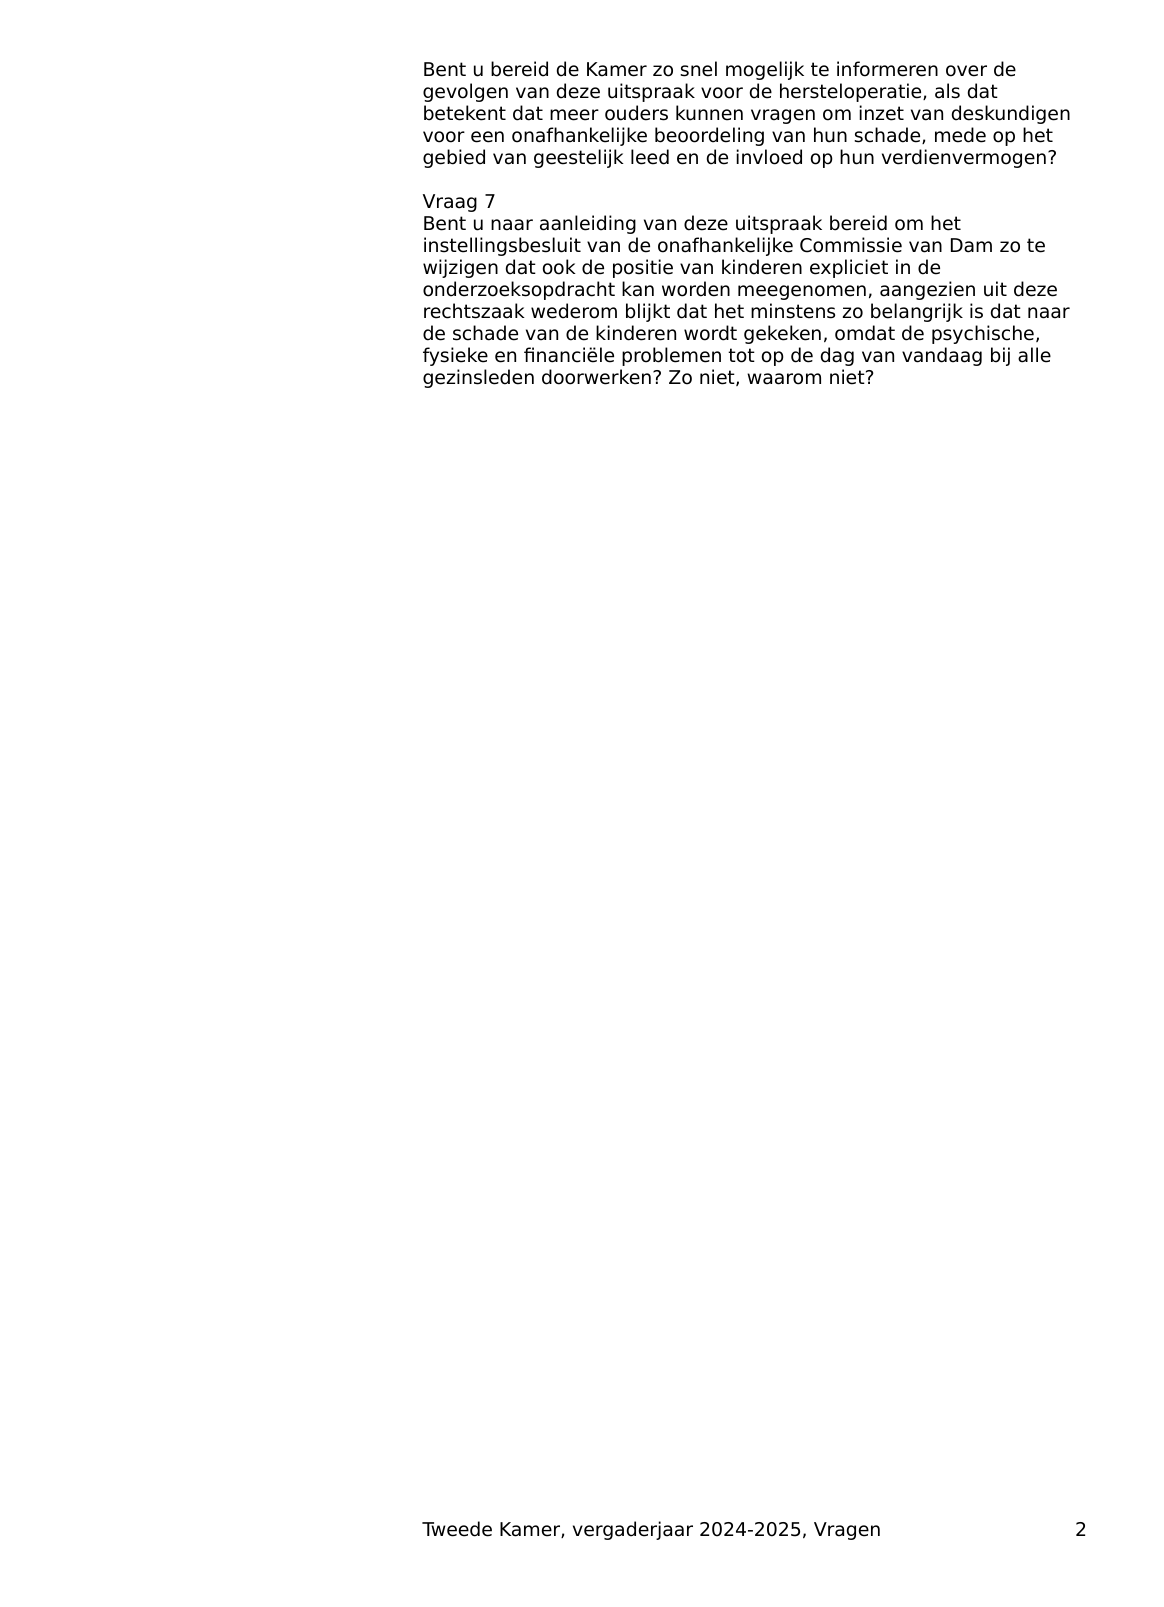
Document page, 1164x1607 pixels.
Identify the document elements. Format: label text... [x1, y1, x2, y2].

text Vraag 7 [422, 191, 1087, 213]
text Bent u bereid de Kamer zo snel mogelijk te informeren over de gevolgen van deze uitspraak voor de hersteloperatie, als dat betekent dat meer ouders kunnen vragen om inzet van deskundigen voor een onafhankelijke beoordeling van hun schade, mede op het gebied van geestelijk leed en de invloed op hun verdienvermogen? [422, 59, 1087, 169]
text Bent u naar aanleiding van deze uitspraak bereid om het instellingsbesluit van de onafhankelijke Commissie van Dam zo te wijzigen dat ook de positie van kinderen expliciet in de onderzoeksopdracht kan worden meegenomen, aangezien uit deze rechtszaak wederom blijkt dat het minstens zo belangrijk is dat naar de schade van de kinderen wordt gekeken, omdat de psychische, fysieke en financiële problemen tot op de dag van vandaag bij alle gezinsleden doorwerken? Zo niet, waarom niet? [422, 213, 1087, 389]
